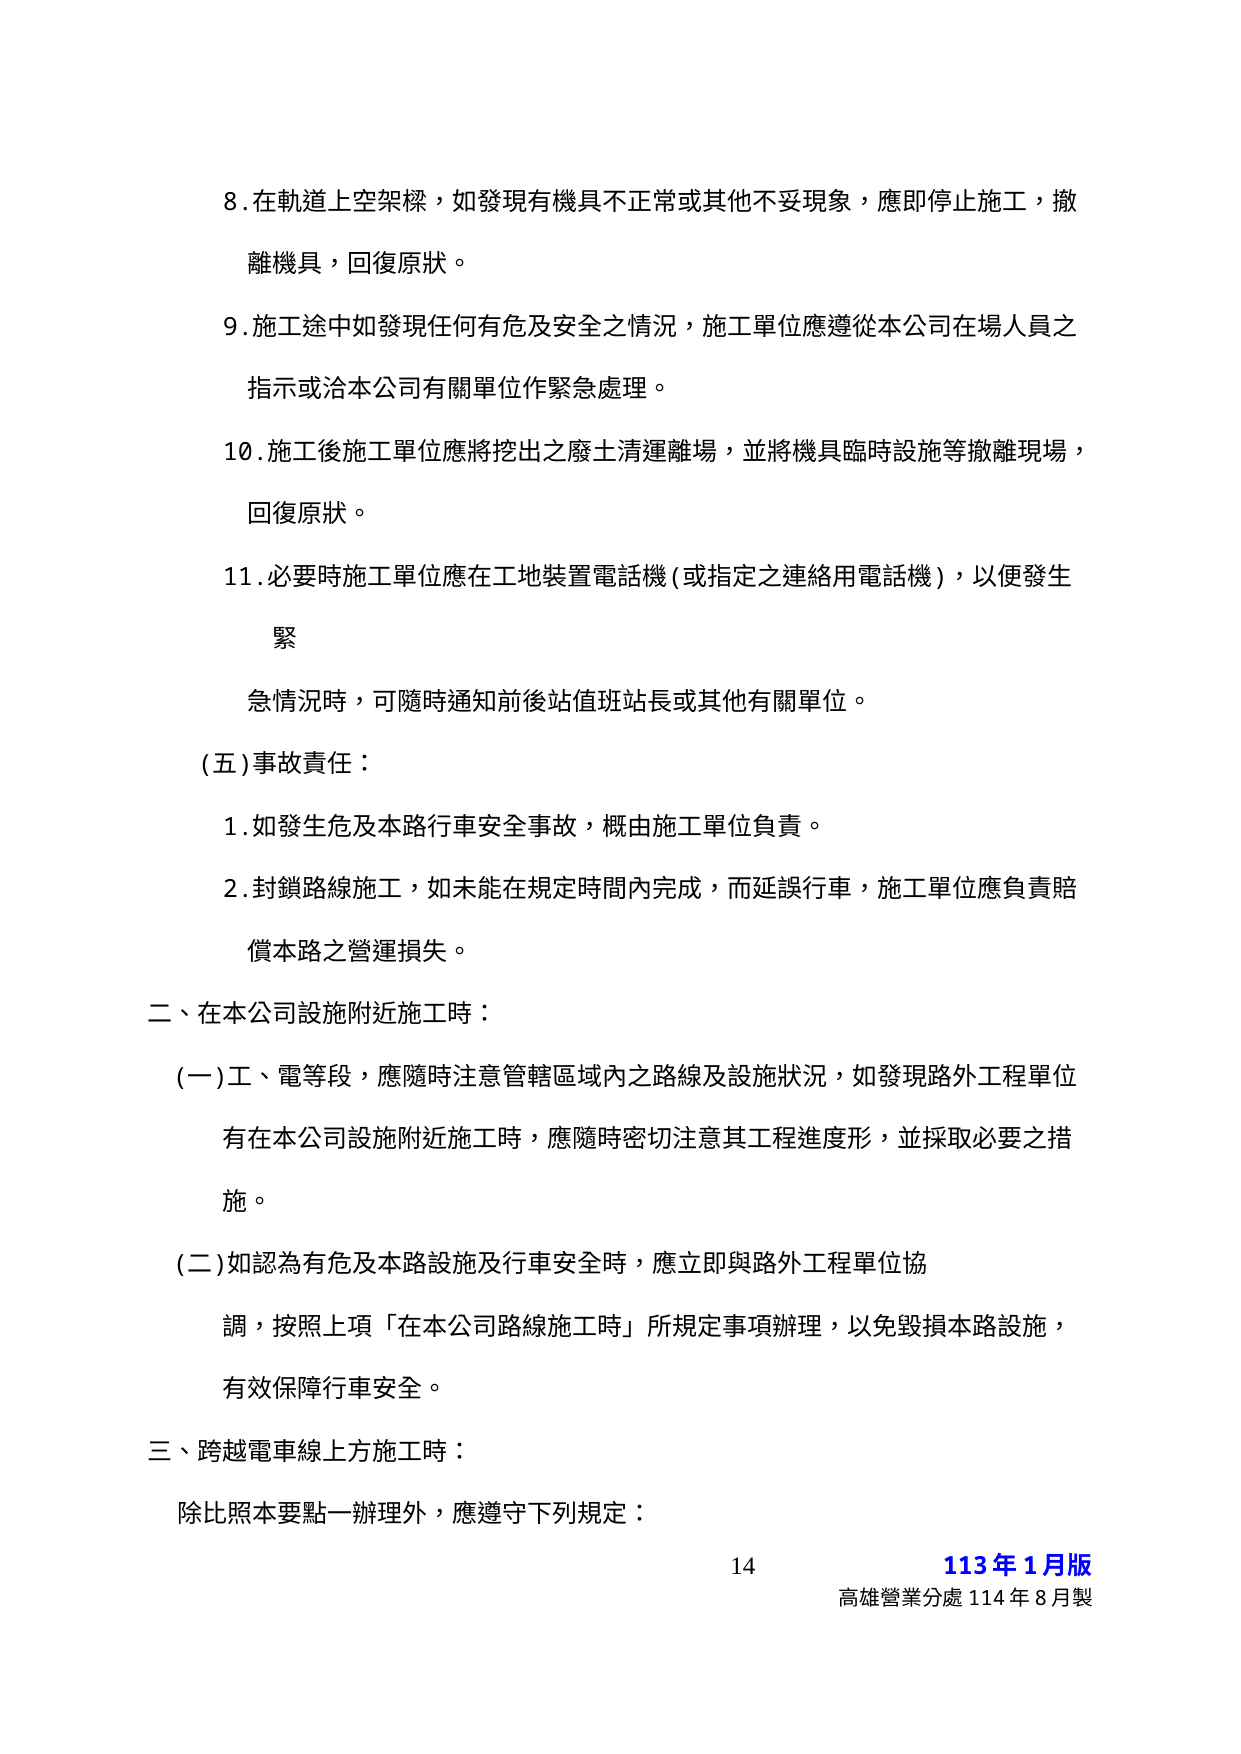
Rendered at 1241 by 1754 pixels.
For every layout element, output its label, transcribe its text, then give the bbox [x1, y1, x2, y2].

text 除比照本要點一辦理外，應遵守下列規定： [148, 1470, 1092, 1533]
text 1.如發生危及本路行車安全事故，概由施工單位負責。 [148, 783, 1092, 845]
text (一)工、電等段，應隨時注意管轄區域內之路線及設施狀況，如發現路外工程單位有在本公司設施附近施工時，應隨時密切注意其工程進度形，並採取必要之措施。 [173, 1033, 1092, 1220]
text 調，按照上項「在本公司路線施工時」所規定事項辦理，以免毀損本路設施，有效保障行車安全。 [223, 1283, 1092, 1408]
text 2.封鎖路線施工，如未能在規定時間內完成，而延誤行車，施工單位應負責賠償本路之營運損失。 [223, 845, 1092, 970]
text 10.施工後施工單位應將挖出之廢土清運離場，並將機具臨時設施等撤離現場，回復原狀。 [223, 408, 1092, 533]
text 9.施工途中如發現任何有危及安全之情況，施工單位應遵從本公司在場人員之指示或洽本公司有關單位作緊急處理。 [223, 283, 1092, 408]
text 8.在軌道上空架樑，如發現有機具不正常或其他不妥現象，應即停止施工，撤離機具，回復原狀。 [223, 158, 1092, 283]
text 三、跨越電車線上方施工時： [148, 1408, 1092, 1470]
text 二、在本公司設施附近施工時： [148, 970, 1092, 1033]
text 11.必要時施工單位應在工地裝置電話機(或指定之連絡用電話機)，以便發生緊 [223, 533, 1092, 658]
text (二)如認為有危及本路設施及行車安全時，應立即與路外工程單位協 [148, 1220, 1092, 1283]
text (五)事故責任： [148, 720, 1092, 783]
text 急情況時，可隨時通知前後站值班站長或其他有關單位。 [248, 658, 1092, 720]
